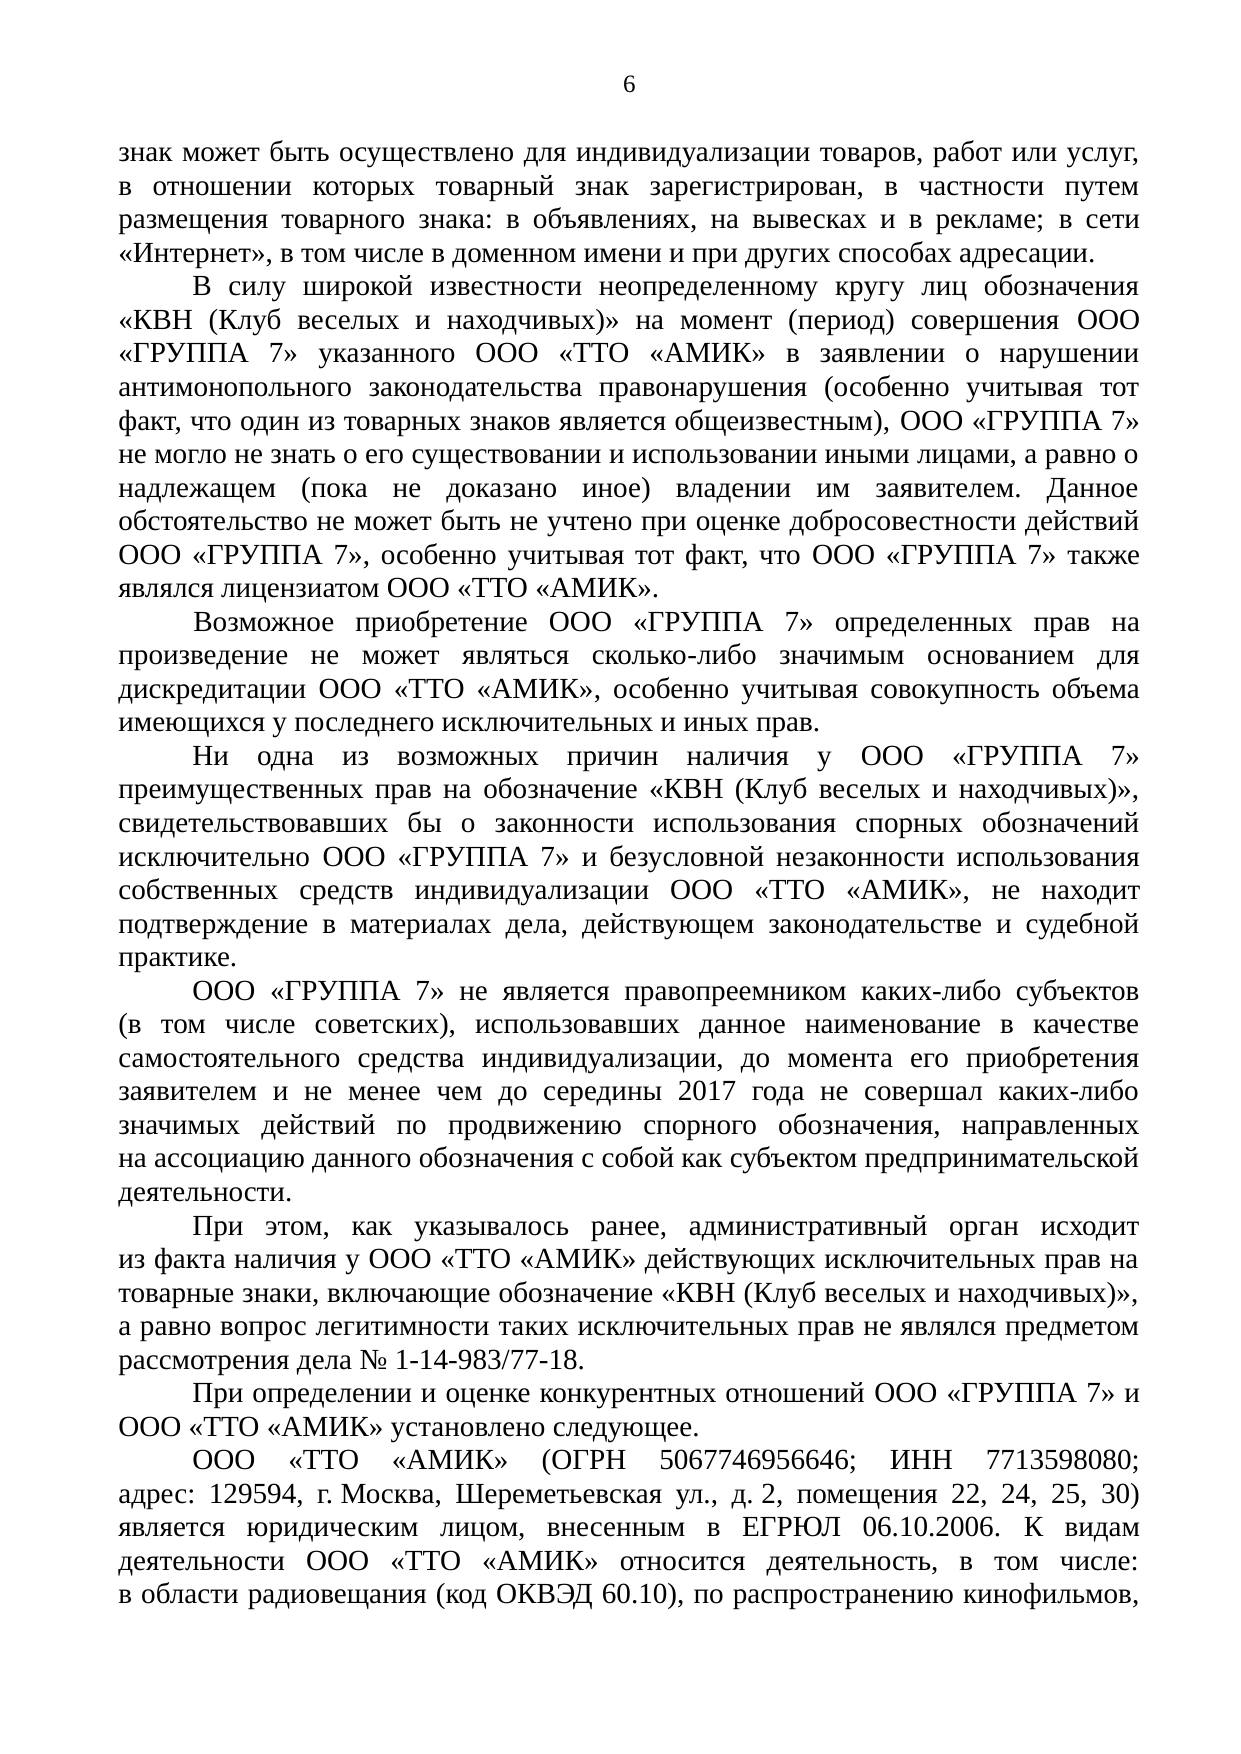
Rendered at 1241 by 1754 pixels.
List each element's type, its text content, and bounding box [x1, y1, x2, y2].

text В силу широкой известности неопределенному кругу лиц обозначения «КВН (Клуб веселых и находчивых)» на момент (период) совершения ООО «ГРУППА 7» указанного ООО «ТТО «АМИК» в заявлении о нарушении антимонопольного законодательства правонарушения (особенно учитывая тот факт, что один из товарных знаков является общеизвестным), ООО «ГРУППА 7» не могло не знать о его существовании и использовании иными лицами, а равно о надлежащем (пока не доказано иное) владении им заявителем. Данное обстоятельство не может быть не учтено при оценке добросовестности действий ООО «ГРУППА 7», особенно учитывая тот факт, что ООО «ГРУППА 7» также являлся лицензиатом ООО «ТТО «АМИК». [118, 268, 1140, 604]
text знак может быть осуществлено для индивидуализации товаров, работ или услуг, в отношении которых товарный знак зарегистрирован, в частности путем размещения товарного знака: в объявлениях, на вывесках и в рекламе; в сети «Интернет», в том числе в доменном имени и при других способах адресации. [118, 134, 1140, 268]
text При определении и оценке конкурентных отношений ООО «ГРУППА 7» и ООО «ТТО «АМИК» установлено следующее. [118, 1375, 1140, 1442]
list ООО «ГРУППА 7» не является правопреемником каких-либо субъектов (в том числе советских), использовавших данное наименование в качестве самостоятельного средства индивидуализации, до момента его приобретения заявителем и не менее чем до середины 2017 года не совершал каких-либо значимых действий по продвижению спорного обозначения, направленных на ассоциацию данного обозначения с собой как субъектом предпринимательской деятельности. [118, 973, 1140, 1208]
text Возможное приобретение ООО «ГРУППА 7» определенных прав на произведение не может являться сколько‑либо значимым основанием для дискредитации ООО «ТТО «АМИК», особенно учитывая совокупность объема имеющихся у последнего исключительных и иных прав. [118, 604, 1140, 738]
text При этом, как указывалось ранее, административный орган исходит из факта наличия у ООО «ТТО «АМИК» действующих исключительных прав на товарные знаки, включающие обозначение «КВН (Клуб веселых и находчивых)», а равно вопрос легитимности таких исключительных прав не являлся предметом рассмотрения дела № 1‑14‑983/77‑18. [118, 1208, 1140, 1375]
text ООО «ТТО «АМИК» (ОГРН 5067746956646; ИНН 7713598080; адрес: 129594, г. Москва, Шереметьевская ул., д. 2, помещения 22, 24, 25, 30) является юридическим лицом, внесенным в ЕГРЮЛ 06.10.2006. К видам деятельности ООО «ТТО «АМИК» относится деятельность, в том числе: в области радиовещания (код ОКВЭД 60.10), по распространению кинофильмов, [118, 1442, 1140, 1610]
list Ни одна из возможных причин наличия у ООО «ГРУППА 7» преимущественных прав на обозначение «КВН (Клуб веселых и находчивых)», свидетельствовавших бы о законности использования спорных обозначений исключительно ООО «ГРУППА 7» и безусловной незаконности использования собственных средств индивидуализации ООО «ТТО «АМИК», не находит подтверждение в материалах дела, действующем законодательстве и судебной практике. [118, 738, 1140, 973]
